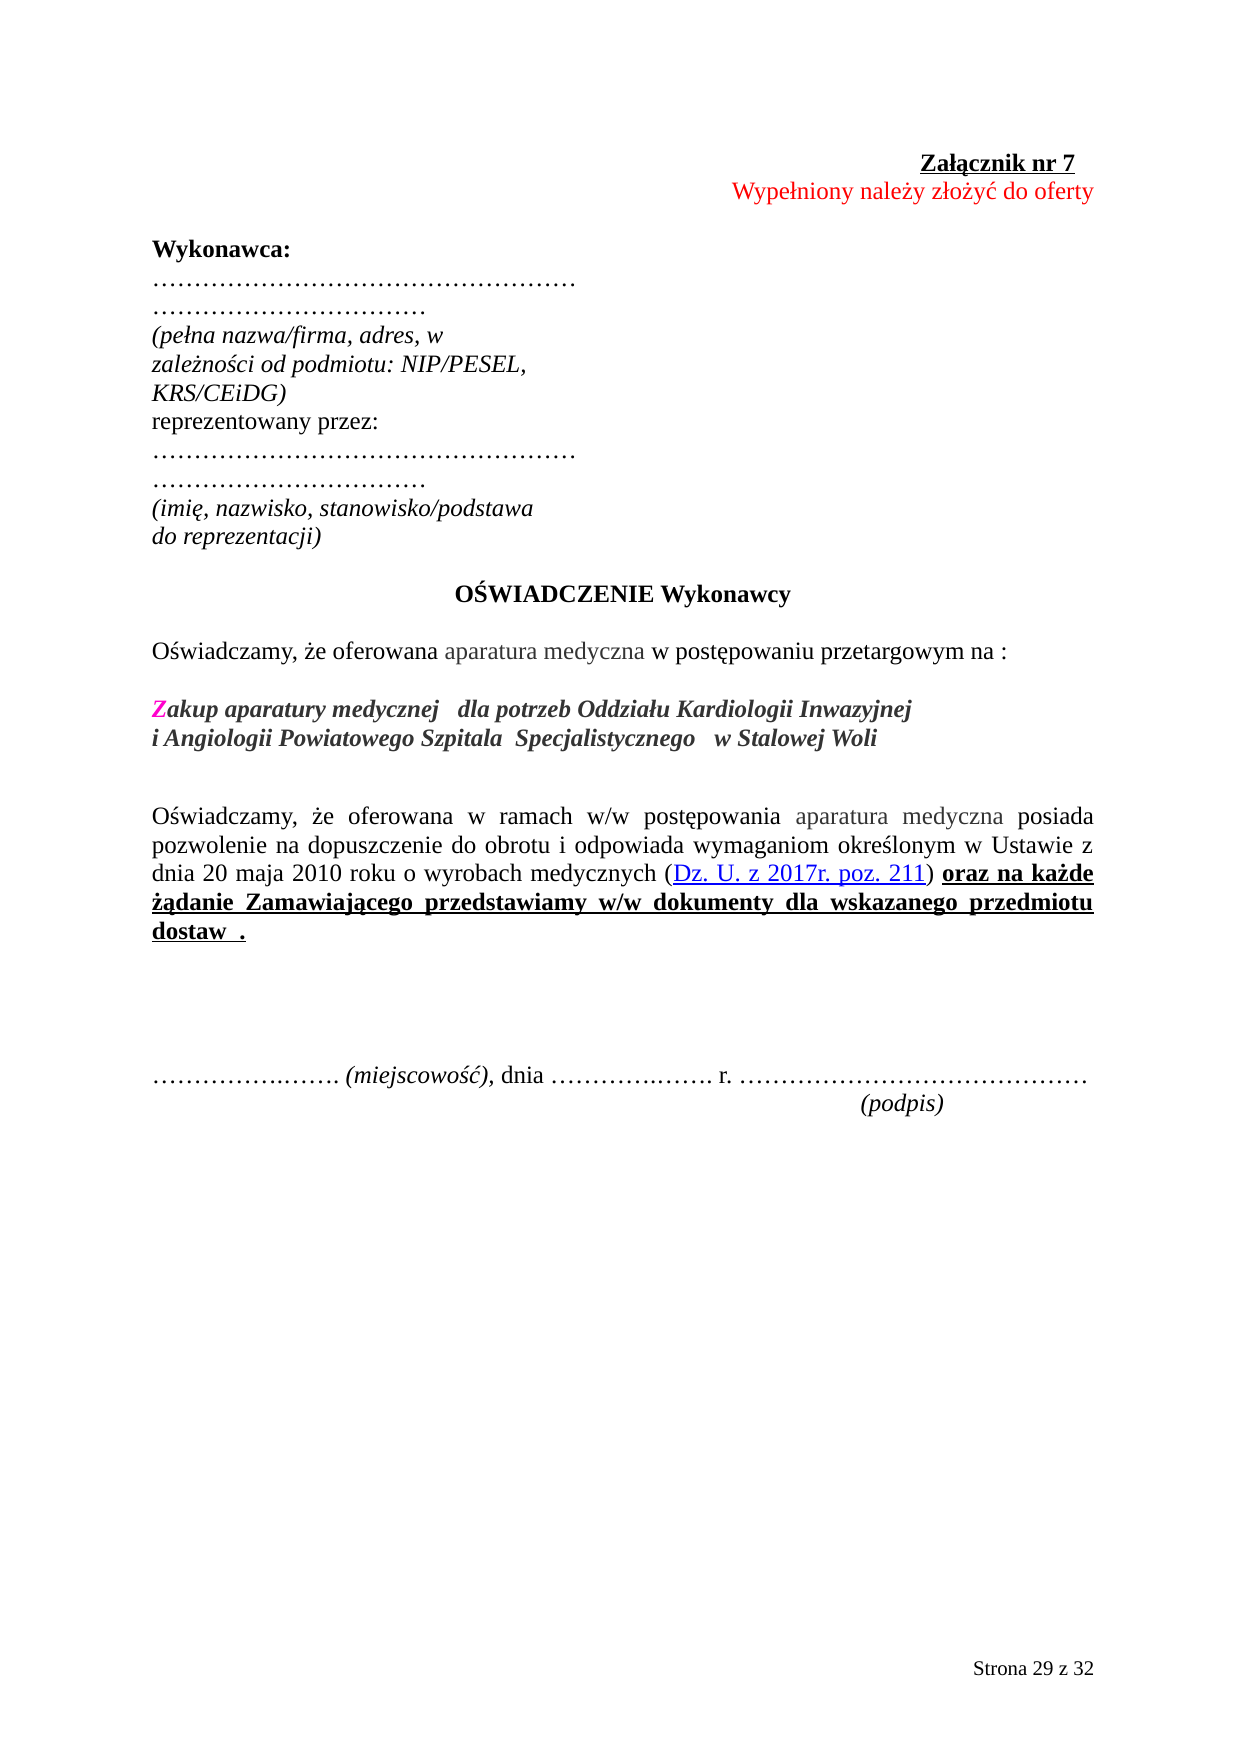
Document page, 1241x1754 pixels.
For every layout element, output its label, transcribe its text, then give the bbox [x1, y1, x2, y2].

text Oświadczamy, że oferowana aparatura medyczna w postępowaniu przetargowym na : [152, 636, 1094, 665]
text (imię, nazwisko, stanowisko/podstawa [152, 493, 1094, 521]
text …………………………………………… [152, 435, 1094, 464]
text Wypełniony należy złożyć do oferty [152, 176, 1094, 205]
text (podpis) [860, 1088, 1094, 1117]
text …………………………… [152, 464, 1094, 493]
text Wykonawca: [152, 234, 1094, 263]
text …………………………………………… [152, 263, 1094, 291]
text KRS/CEiDG) [152, 378, 1094, 406]
text Załącznik nr 7 [152, 148, 1094, 176]
text (pełna nazwa/firma, adres, w [152, 320, 1094, 349]
text …………….……. (miejscowość), dnia ………….……. r. …………………………………… [152, 1060, 1094, 1088]
text do reprezentacji) [152, 521, 1094, 550]
text dostaw . [152, 914, 1094, 945]
text Oświadczamy, że oferowana w ramach w/w postępowania aparatura medyczna posiada pozwolenie na dopuszczenie do obrotu i odpowiada wymaganiom określonym w Ustawie z dnia 20 maja 2010 roku o wyrobach medycznych (Dz. U. z 2017r. poz. 211) oraz na każde żądanie Zamawiającego przedstawiamy w/w dokumenty dla wskazanego przedmiotu [152, 801, 1094, 912]
text OŚWIADCZENIE Wykonawcy [152, 579, 1094, 608]
text Zakup aparatury medycznej dla potrzeb Oddziału Kardiologii Inwazyjnej i Angiologii Powiatowego Szpitala Specjalistycznego w Stalowej Woli [152, 694, 1094, 751]
text reprezentowany przez: [152, 406, 1094, 435]
text …………………………… [152, 291, 1094, 320]
text zależności od podmiotu: NIP/PESEL, [152, 349, 1094, 378]
